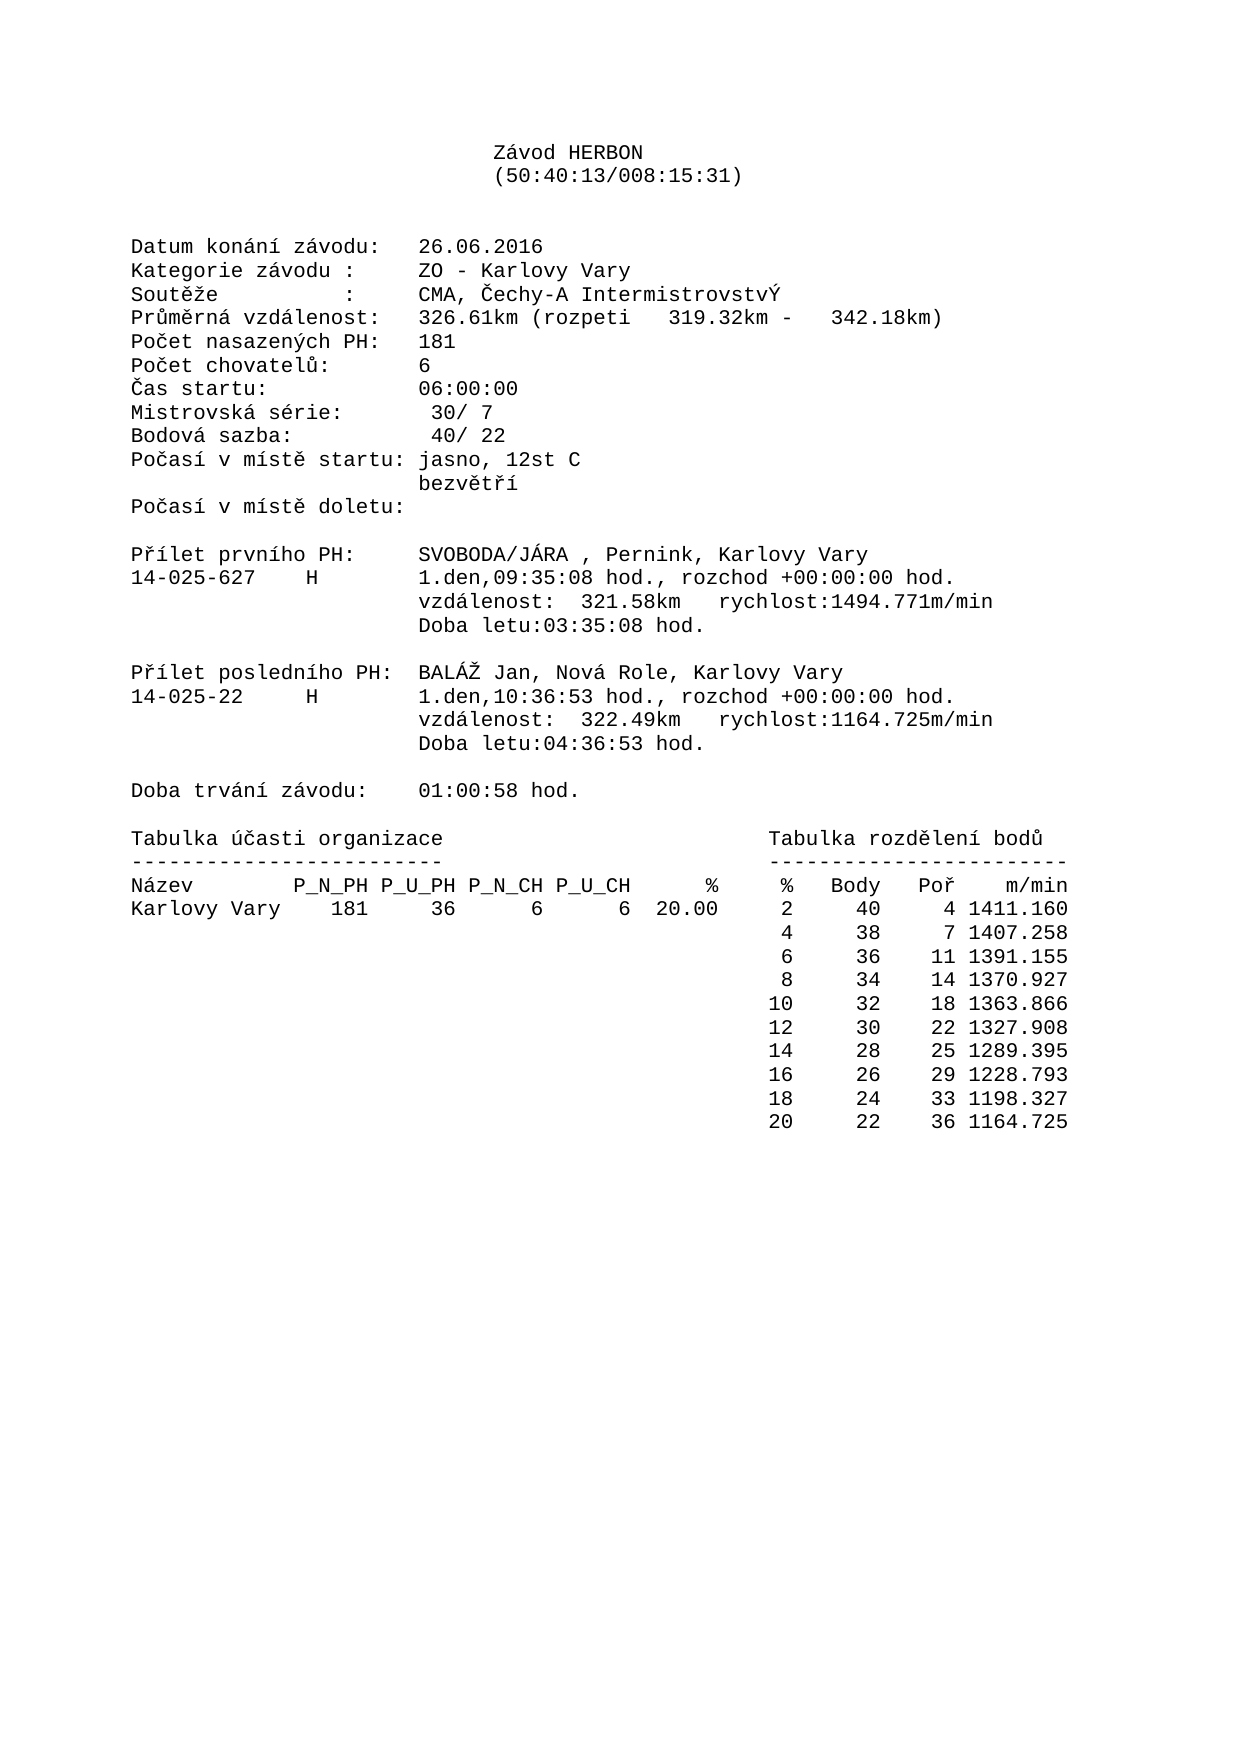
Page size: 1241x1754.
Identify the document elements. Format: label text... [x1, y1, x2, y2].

text vzdálenost: 321.58km rychlost:1494.771m/min [118, 591, 1122, 615]
text 8 34 14 1370.927 [118, 969, 1122, 993]
text Počet chovatelů: 6 [118, 354, 1122, 378]
text 14 28 25 1289.395 [118, 1040, 1122, 1064]
text Počasí v místě doletu: [118, 496, 1122, 520]
text Bodová sazba: 40/ 22 [118, 426, 1122, 449]
text (50:40:13/008:15:31) [118, 165, 1122, 189]
text Doba letu:04:36:53 hod. [118, 733, 1122, 757]
text 12 30 22 1327.908 [118, 1017, 1122, 1040]
text Tabulka účasti organizace Tabulka rozdělení bodů [118, 827, 1122, 851]
text Průměrná vzdálenost: 326.61km (rozpeti 319.32km - 342.18km) [118, 307, 1122, 331]
text 4 38 7 1407.258 [118, 922, 1122, 946]
text 14-025-627 H 1.den,09:35:08 hod., rozchod +00:00:00 hod. [118, 567, 1122, 591]
text Počet nasazených PH: 181 [118, 331, 1122, 354]
text Počasí v místě startu: jasno, 12st C [118, 449, 1122, 473]
text Mistrovská série: 30/ 7 [118, 402, 1122, 426]
text Karlovy Vary 181 36 6 6 20.00 2 40 4 1411.160 [118, 898, 1122, 922]
text Doba trvání závodu: 01:00:58 hod. [118, 780, 1122, 804]
text bezvětří [118, 473, 1122, 496]
text Závod HERBON [118, 142, 1122, 165]
text 6 36 11 1391.155 [118, 946, 1122, 969]
text vzdálenost: 322.49km rychlost:1164.725m/min [118, 709, 1122, 733]
text Čas startu: 06:00:00 [118, 378, 1122, 402]
text 18 24 33 1198.327 [118, 1088, 1122, 1111]
text Doba letu:03:35:08 hod. [118, 615, 1122, 638]
text 16 26 29 1228.793 [118, 1064, 1122, 1088]
text 20 22 36 1164.725 [118, 1111, 1122, 1135]
text 10 32 18 1363.866 [118, 993, 1122, 1017]
text Název P_N_PH P_U_PH P_N_CH P_U_CH % % Body Poř m/min [118, 875, 1122, 898]
text Přílet prvního PH: SVOBODA/JÁRA , Pernink, Karlovy Vary [118, 544, 1122, 567]
text Soutěže : CMA, Čechy-A IntermistrovstvÝ [118, 284, 1122, 307]
text Datum konání závodu: 26.06.2016 [118, 236, 1122, 260]
text Kategorie závodu : ZO - Karlovy Vary [118, 260, 1122, 284]
text ------------------------- ------------------------ [118, 851, 1122, 875]
text 14-025-22 H 1.den,10:36:53 hod., rozchod +00:00:00 hod. [118, 686, 1122, 709]
text Přílet posledního PH: BALÁŽ Jan, Nová Role, Karlovy Vary [118, 662, 1122, 686]
